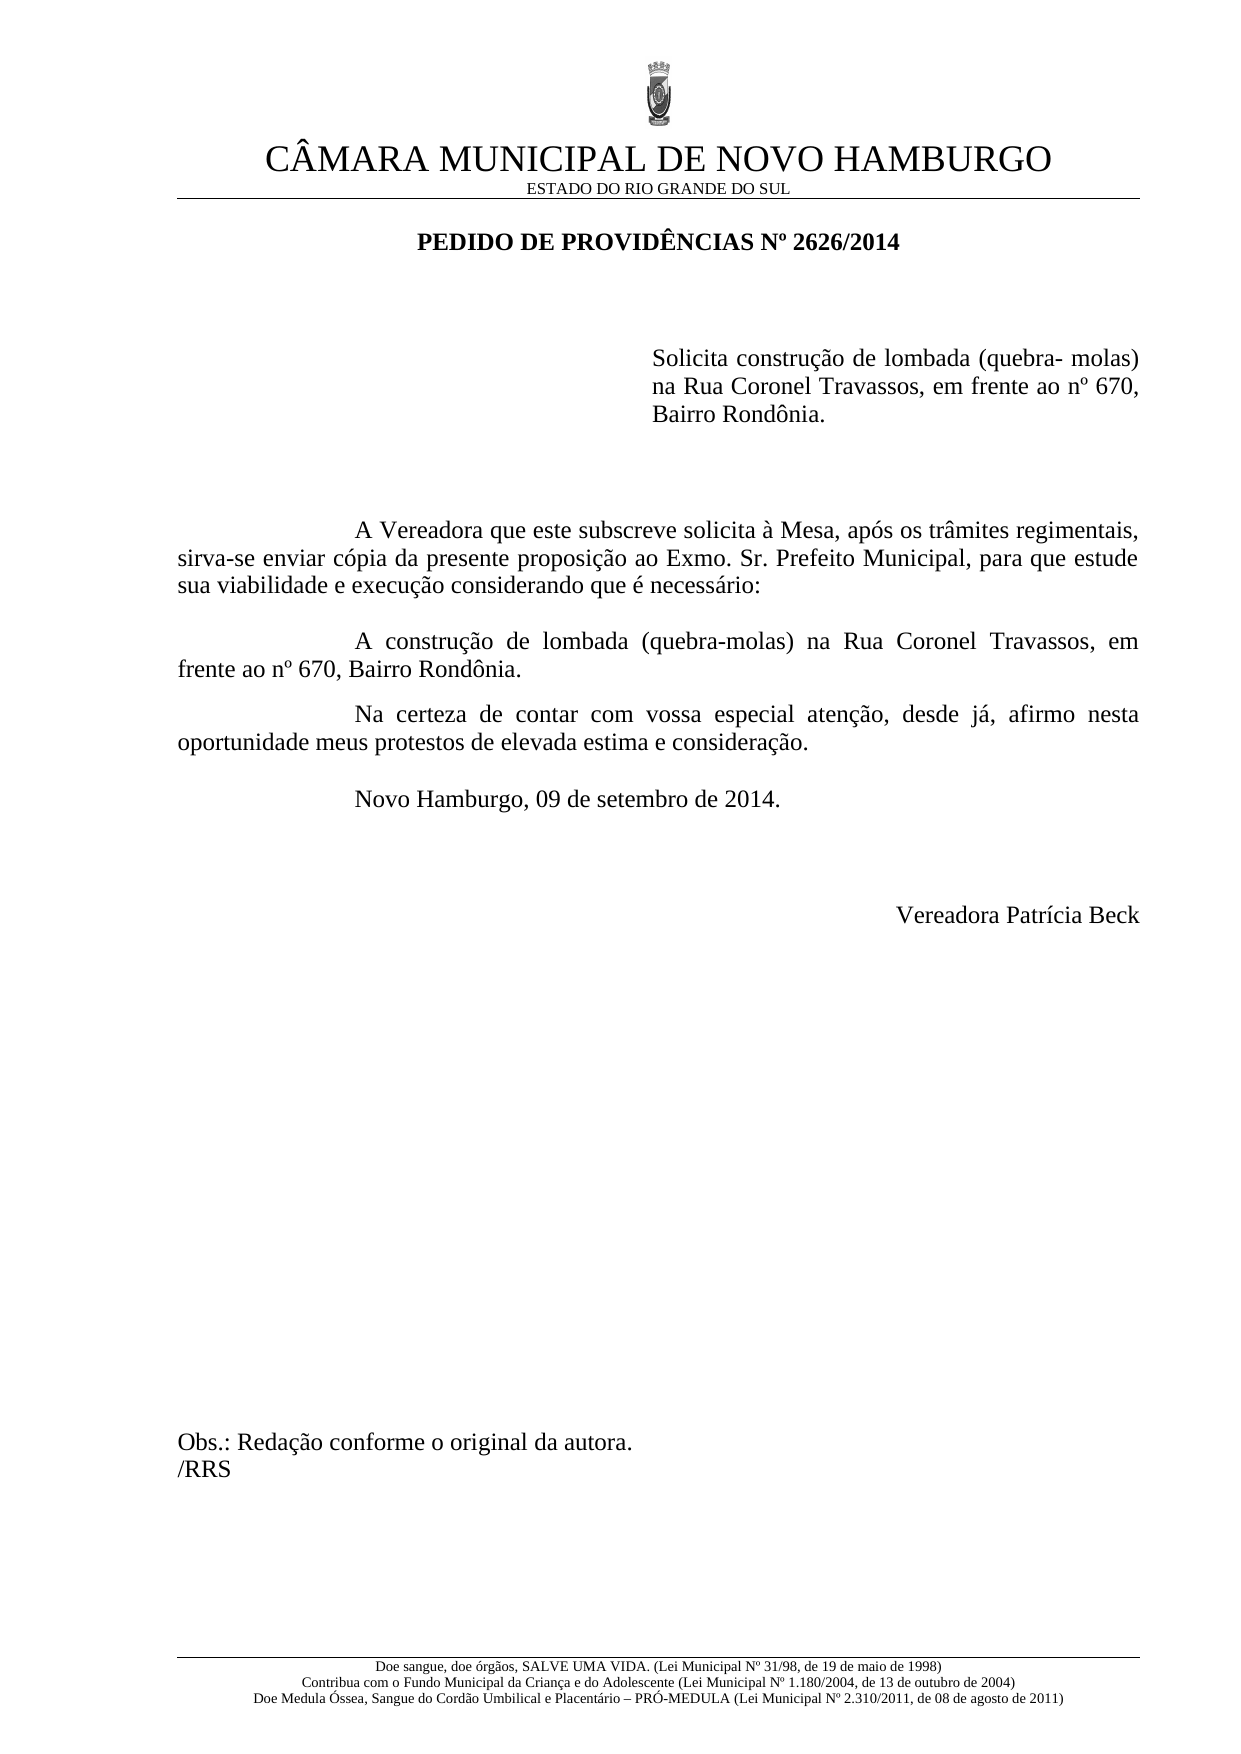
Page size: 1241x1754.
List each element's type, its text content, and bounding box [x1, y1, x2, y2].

text A Vereadora que este subscreve solicita à Mesa, após os trâmites regimentais, sirva-se enviar cópia da presente proposição ao Exmo. Sr. Prefeito Municipal, para que estude sua viabilidade e execução considerando que é necessário: [177, 516, 1140, 599]
text A construção de lombada (quebra-molas) na Rua Coronel Travassos, em frente ao nº 670, Bairro Rondônia. [177, 627, 1140, 682]
text Vereadora Patrícia Beck [649, 901, 1140, 929]
text Novo Hamburgo, 09 de setembro de 2014. [177, 785, 1140, 813]
text PEDIDO DE PROVIDÊNCIAS Nº 2626/2014 [177, 228, 1140, 256]
text Obs.: Redação conforme o original da autora. [177, 1428, 1140, 1456]
text Na certeza de contar com vossa especial atenção, desde já, afirmo nesta oportunidade meus protestos de elevada estima e consideração. [177, 700, 1140, 756]
text /RRS [177, 1456, 1140, 1483]
list Solicita construção de lombada (quebra- molas) na Rua Coronel Travassos, em frente ao nº 670, Bairro Rondônia. [652, 344, 1140, 428]
